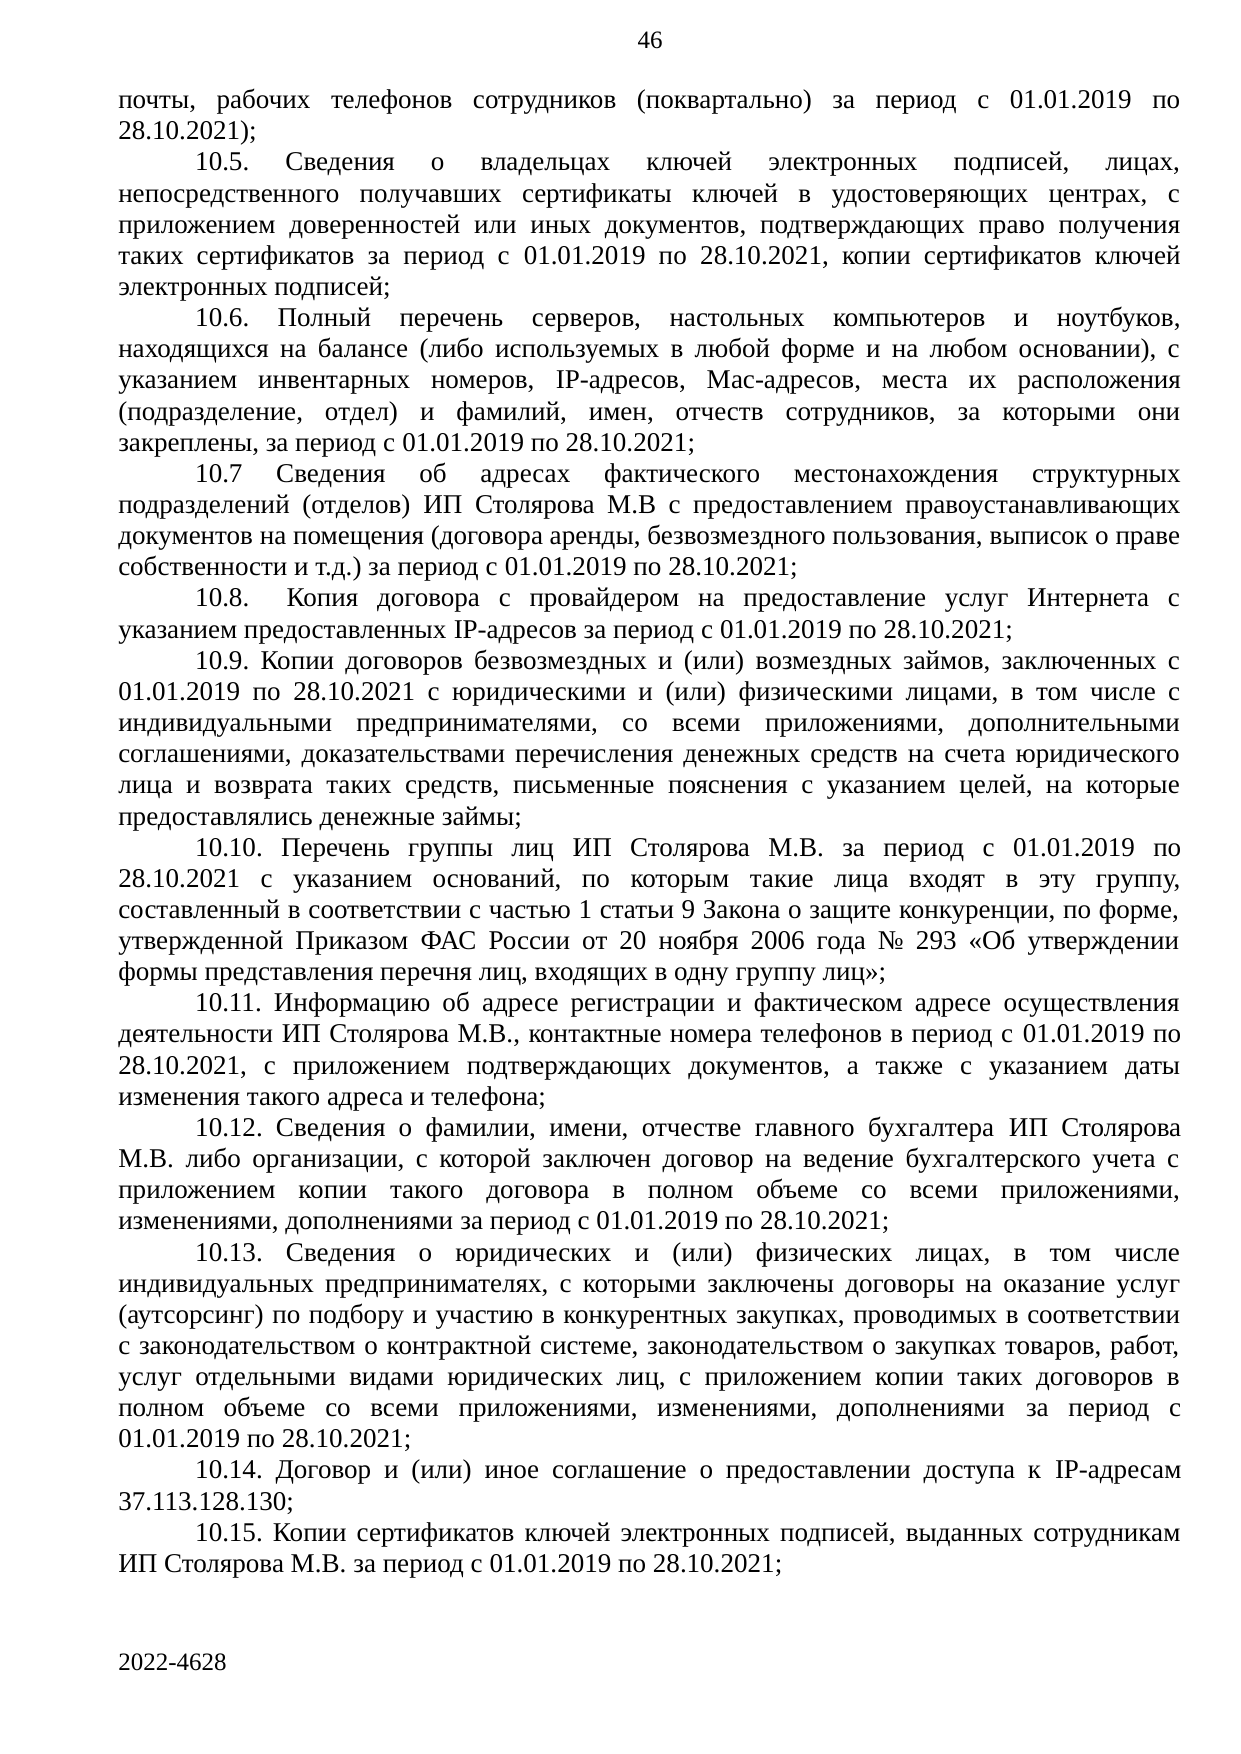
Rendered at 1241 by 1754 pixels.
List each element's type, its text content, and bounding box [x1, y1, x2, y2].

text 10.12. Сведения о фамилии, имени, отчестве главного бухгалтера ИП Столярова М.В. либо организации, с которой заключен договор на ведение бухгалтерского учета с приложением копии такого договора в полном объеме со всеми приложениями, изменениями, дополнениями за период с 01.01.2019 по 28.10.2021; [118, 1111, 1181, 1236]
text 10.10. Перечень группы лиц ИП Столярова М.В. за период с 01.01.2019 по 28.10.2021 с указанием оснований, по которым такие лица входят в эту группу, составленный в соответствии с частью 1 статьи 9 Закона о защите конкуренции, по форме, утвержденной Приказом ФАС России от 20 ноября 2006 года № 293 «Об утверждении формы представления перечня лиц, входящих в одну группу лиц»; [118, 831, 1181, 986]
text 10.7 Сведения об адресах фактического местонахождения структурных подразделений (отделов) ИП Столярова М.В с предоставлением правоустанавливающих документов на помещения (договора аренды, безвозмездного пользования, выписок о праве собственности и т.д.) за период с 01.01.2019 по 28.10.2021; [118, 457, 1181, 582]
text 10.15. Копии сертификатов ключей электронных подписей, выданных сотрудникам ИП Столярова М.В. за период с 01.01.2019 по 28.10.2021; [118, 1516, 1181, 1578]
text 10.5. Сведения о владельцах ключей электронных подписей, лицах, непосредственного получавших сертификаты ключей в удостоверяющих центрах, с приложением доверенностей или иных документов, подтверждающих право получения таких сертификатов за период с 01.01.2019 по 28.10.2021, копии сертификатов ключей электронных подписей; [118, 146, 1181, 301]
text почты, рабочих телефонов сотрудников (поквартально) за период с 01.01.2019 по 28.10.2021); [118, 83, 1181, 146]
text 10.8. Копия договора с провайдером на предоставление услуг Интернета с указанием предоставленных IP-адресов за период с 01.01.2019 по 28.10.2021; [118, 582, 1181, 644]
text 10.6. Полный перечень серверов, настольных компьютеров и ноутбуков, находящихся на балансе (либо используемых в любой форме и на любом основании), с указанием инвентарных номеров, IP-адресов, Мac-адресов, места их расположения (подразделение, отдел) и фамилий, имен, отчеств сотрудников, за которыми они закреплены, за период с 01.01.2019 по 28.10.2021; [118, 301, 1181, 457]
text 10.9. Копии договоров безвозмездных и (или) возмездных займов, заключенных с 01.01.2019 по 28.10.2021 с юридическими и (или) физическими лицами, в том числе с индивидуальными предпринимателями, со всеми приложениями, дополнительными соглашениями, доказательствами перечисления денежных средств на счета юридического лица и возврата таких средств, письменные пояснения с указанием целей, на которые предоставлялись денежные займы; [118, 644, 1181, 831]
text 10.14. Договор и (или) иное соглашение о предоставлении доступа к IP-адресам 37.113.128.130; [118, 1454, 1181, 1516]
text 10.13. Сведения о юридических и (или) физических лицах, в том числе индивидуальных предпринимателях, с которыми заключены договоры на оказание услуг (аутсорсинг) по подбору и участию в конкурентных закупках, проводимых в соответствии с законодательством о контрактной системе, законодательством о закупках товаров, работ, услуг отдельными видами юридических лиц, с приложением копии таких договоров в полном объеме со всеми приложениями, изменениями, дополнениями за период с 01.01.2019 по 28.10.2021; [118, 1236, 1181, 1454]
text 10.11. Информацию об адресе регистрации и фактическом адресе осуществления деятельности ИП Столярова М.В., контактные номера телефонов в период с 01.01.2019 по 28.10.2021, с приложением подтверждающих документов, а также с указанием даты изменения такого адреса и телефона; [118, 986, 1181, 1111]
